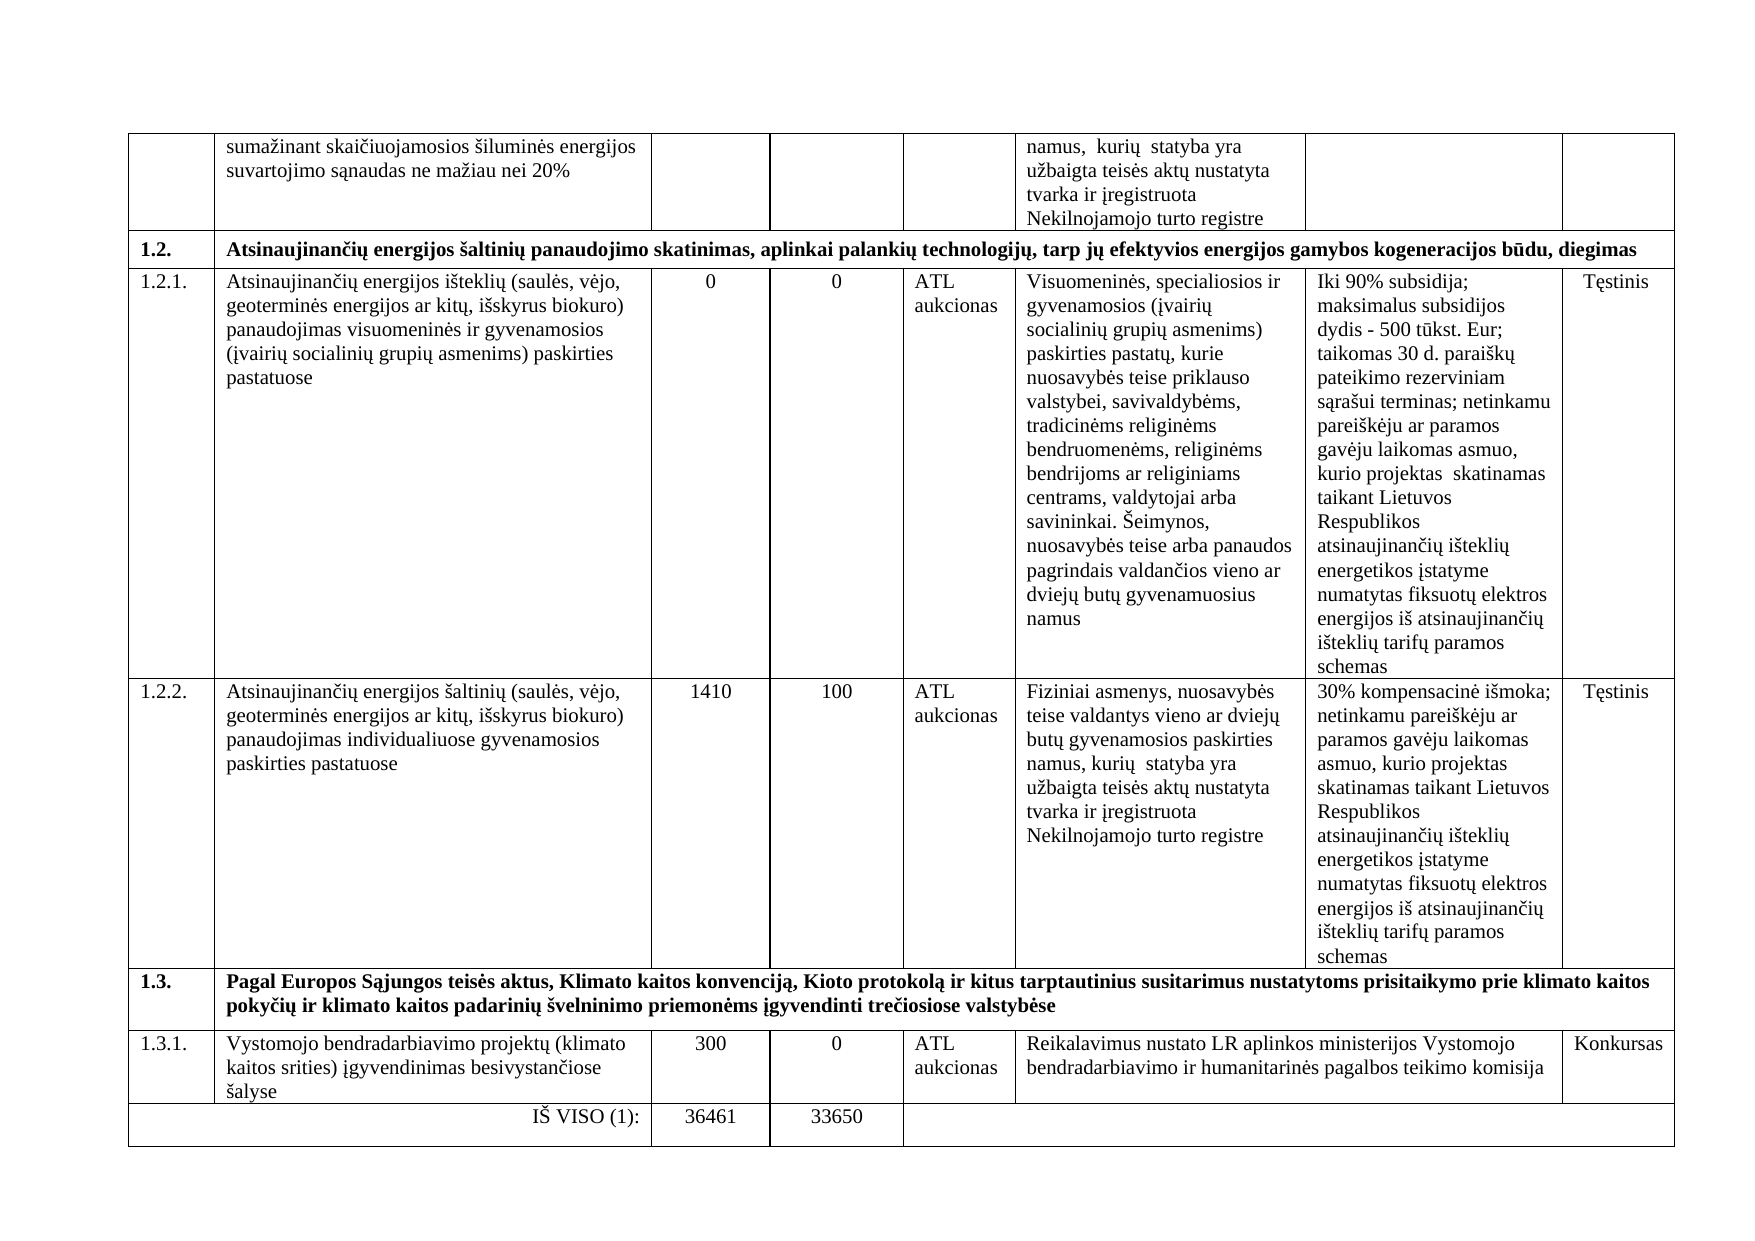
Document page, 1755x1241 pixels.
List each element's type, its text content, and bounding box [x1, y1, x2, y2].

table_cell Visuomeninės, specialiosios ir gyvenamosios (įvairių socialinių grupių asmenims) paskirties pastatų, kurie nuosavybės teise priklauso valstybei, savivaldybėms, tradicinėms religinėms bendruomenėms, religinėms bendrijoms ar religiniams centrams, valdytojai arba savininkai. Šeimynos, nuosavybės teise arba panaudos pagrindais valdančios vieno ar dviejų butų gyvenamuosius namus [1016, 269, 1305, 678]
table_cell sumažinant skaičiuojamosios šiluminės energijos suvartojimo sąnaudas ne mažiau nei 20% [215, 134, 651, 230]
table_cell 33650 [771, 1104, 903, 1146]
table_cell 1.2. [129, 231, 214, 268]
table_cell [904, 1104, 1674, 1146]
table_cell [652, 134, 769, 230]
table_cell 30% kompensacinė išmoka; netinkamu pareiškėju ar paramos gavėju laikomas asmuo, kurio projektas skatinamas taikant Lietuvos Respublikos atsinaujinančių išteklių energetikos įstatyme numatytas fiksuotų elektros energijos iš atsinaujinančių išteklių tarifų paramos schemas [1306, 679, 1562, 968]
table_cell Vystomojo bendradarbiavimo projektų (klimato kaitos srities) įgyvendinimas besivystančiose šalyse [215, 1031, 651, 1103]
table_cell 1.3.1. [129, 1031, 214, 1103]
table_cell [1563, 134, 1674, 230]
table_cell Tęstinis [1563, 269, 1674, 678]
table_cell 300 [652, 1031, 769, 1103]
table_cell Pagal Europos Sąjungos teisės aktus, Klimato kaitos konvenciją, Kioto protokolą ir kitus tarptautinius susitarimus nustatytoms prisitaikymo prie klimato kaitos pokyčių ir klimato kaitos padarinių švelninimo priemonėms įgyvendinti trečiosiose valstybėse [215, 969, 1674, 1030]
table_cell 1.2.1. [129, 269, 214, 678]
table_cell ATL aukcionas [904, 679, 1015, 968]
table_cell Iki 90% subsidija; maksimalus subsidijos dydis - 500 tūkst. Eur; taikomas 30 d. paraiškų pateikimo rezerviniam sąrašui terminas; netinkamu pareiškėju ar paramos gavėju laikomas asmuo, kurio projektas skatinamas taikant Lietuvos Respublikos atsinaujinančių išteklių energetikos įstatyme numatytas fiksuotų elektros energijos iš atsinaujinančių išteklių tarifų paramos schemas [1306, 269, 1562, 678]
table_cell Tęstinis [1563, 679, 1674, 968]
table_cell 100 [771, 679, 903, 968]
table_cell ATL aukcionas [904, 1031, 1015, 1103]
table_cell 0 [771, 269, 903, 678]
table_cell Atsinaujinančių energijos išteklių (saulės, vėjo, geoterminės energijos ar kitų, išskyrus biokuro) panaudojimas visuomeninės ir gyvenamosios (įvairių socialinių grupių asmenims) paskirties pastatuose [215, 269, 651, 678]
table_cell 36461 [652, 1104, 769, 1146]
table_cell 1410 [652, 679, 769, 968]
table_cell IŠ VISO (1): [129, 1104, 651, 1146]
table_cell [904, 134, 1015, 230]
table_cell Atsinaujinančių energijos šaltinių panaudojimo skatinimas, aplinkai palankių technologijų, tarp jų efektyvios energijos gamybos kogeneracijos būdu, diegimas [215, 231, 1674, 268]
table_cell ATL aukcionas [904, 269, 1015, 678]
table_cell [771, 134, 903, 230]
table_cell 1.3. [129, 969, 214, 1030]
table_cell 1.2.2. [129, 679, 214, 968]
table_cell 0 [652, 269, 769, 678]
table_cell 0 [771, 1031, 903, 1103]
table_cell namus, kurių statyba yra užbaigta teisės aktų nustatyta tvarka ir įregistruota Nekilnojamojo turto registre [1016, 134, 1305, 230]
table_cell Atsinaujinančių energijos šaltinių (saulės, vėjo, geoterminės energijos ar kitų, išskyrus biokuro) panaudojimas individualiuose gyvenamosios paskirties pastatuose [215, 679, 651, 968]
table_cell [129, 134, 214, 230]
table_cell Konkursas [1563, 1031, 1674, 1103]
table_cell [1306, 134, 1562, 230]
table_cell Reikalavimus nustato LR aplinkos ministerijos Vystomojo bendradarbiavimo ir humanitarinės pagalbos teikimo komisija [1016, 1031, 1562, 1103]
table_cell Fiziniai asmenys, nuosavybės teise valdantys vieno ar dviejų butų gyvenamosios paskirties namus, kurių statyba yra užbaigta teisės aktų nustatyta tvarka ir įregistruota Nekilnojamojo turto registre [1016, 679, 1305, 968]
